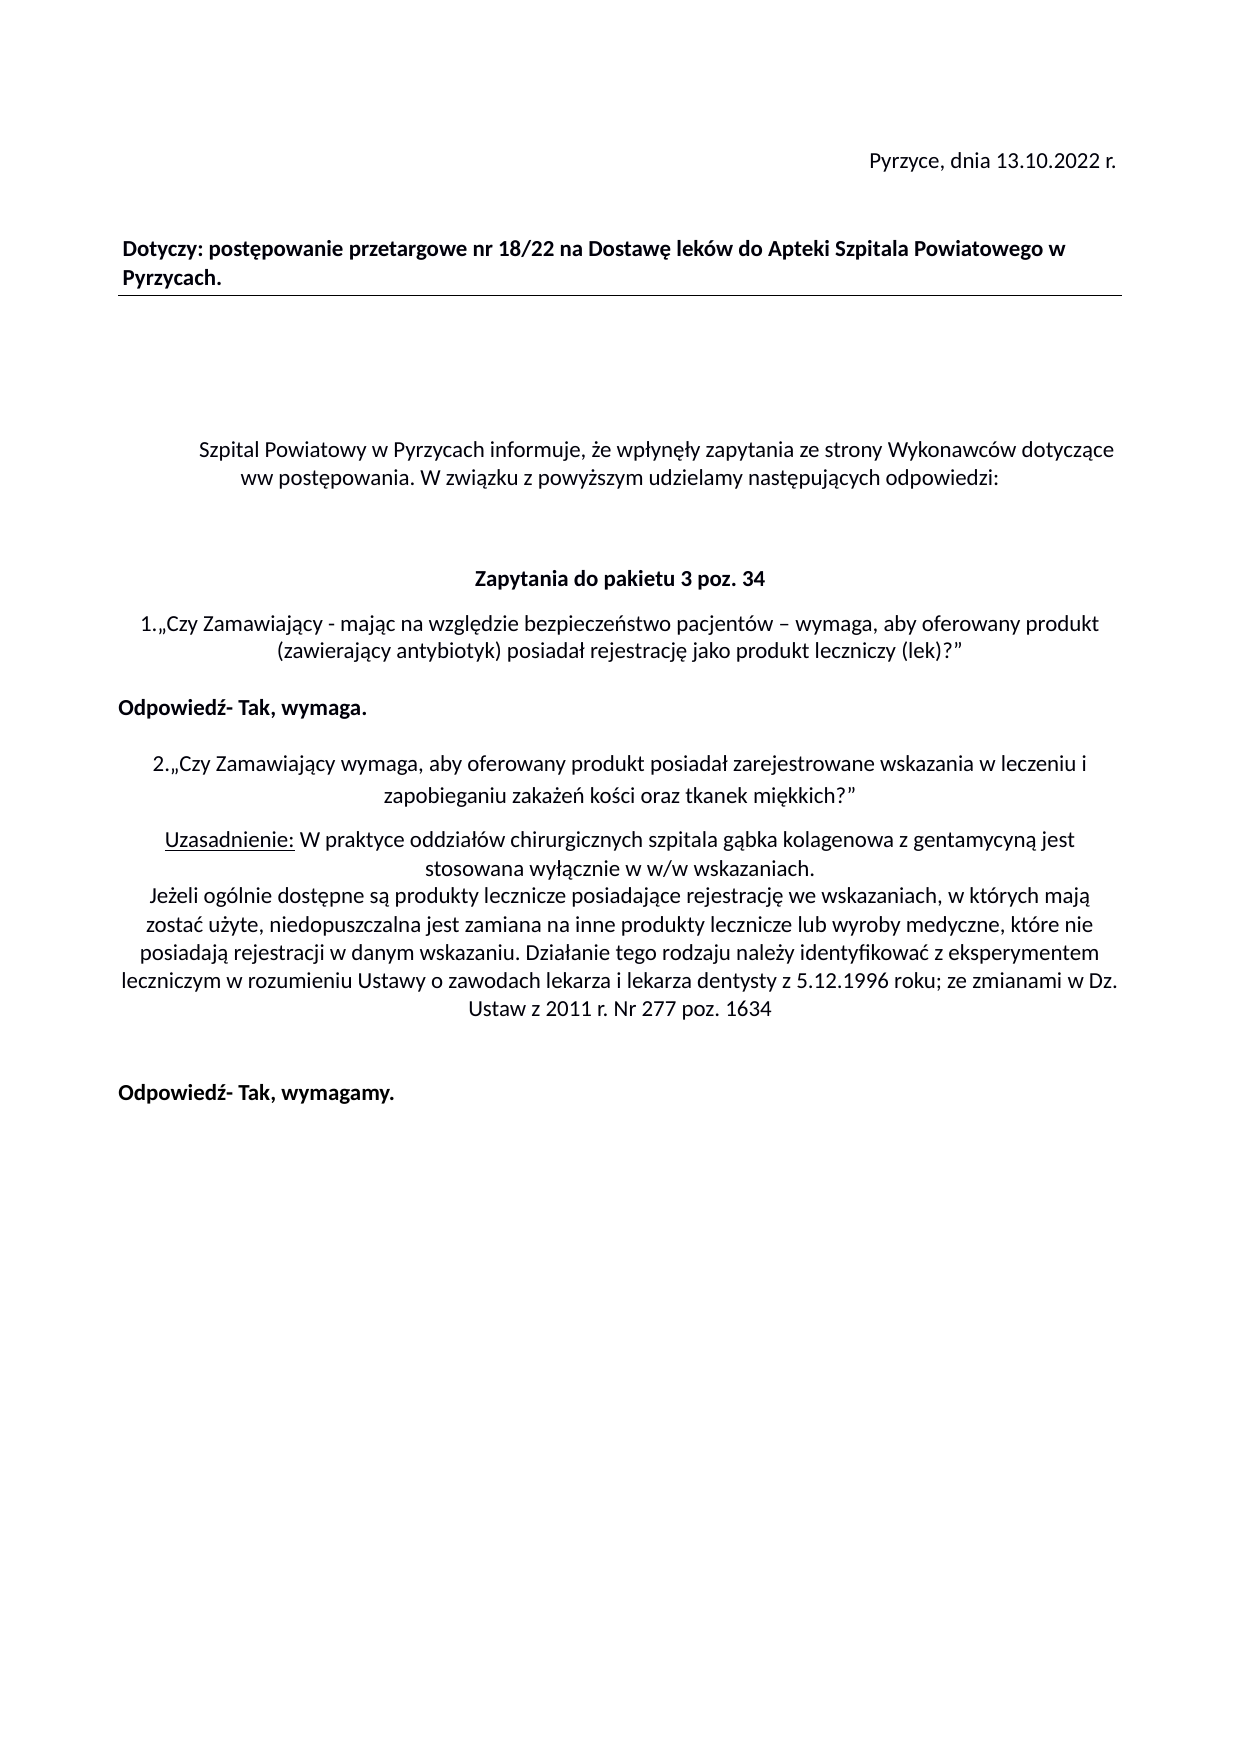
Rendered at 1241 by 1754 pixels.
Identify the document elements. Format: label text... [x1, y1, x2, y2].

text Odpowiedź- Tak, wymagamy. [118, 1078, 1122, 1106]
text 2.„Czy Zamawiający wymaga, aby oferowany produkt posiadał zarejestrowane wskazania w leczeniu i zapobieganiu zakażeń kości oraz tkanek miękkich?” [118, 749, 1122, 809]
text Uzasadnienie: W praktyce oddziałów chirurgicznych szpitala gąbka kolagenowa z gentamycyną jest stosowana wyłącznie w w/w wskazaniach. [118, 826, 1122, 882]
text Pyrzyce, dnia 13.10.2022 r. [118, 146, 1122, 174]
text Szpital Powiatowy w Pyrzycach informuje, że wpłynęły zapytania ze strony Wykonawców dotyczące ww postępowania. W związku z powyższym udzielamy następujących odpowiedzi: [118, 435, 1122, 491]
text 1.„Czy Zamawiający - mając na względzie bezpieczeństwo pacjentów – wymaga, aby oferowany produkt (zawierający antybiotyk) posiadał rejestrację jako produkt leczniczy (lek)?” [118, 609, 1122, 665]
text Dotyczy: postępowanie przetargowe nr 18/22 na Dostawę leków do Apteki Szpitala Powiatowego w Pyrzycach. [118, 230, 1122, 295]
text Jeżeli ogólnie dostępne są produkty lecznicze posiadające rejestrację we wskazaniach, w których mają zostać użyte, niedopuszczalna jest zamiana na inne produkty lecznicze lub wyroby medyczne, które nie posiadają rejestracji w danym wskazaniu. Działanie tego rodzaju należy identyfikować z eksperymentem leczniczym w rozumieniu Ustawy o zawodach lekarza i lekarza dentysty z 5.12.1996 roku; ze zmianami w Dz. Ustaw z 2011 r. Nr 277 poz. 1634 [118, 882, 1122, 1022]
text Odpowiedź- Tak, wymaga. [118, 693, 1122, 721]
text Zapytania do pakietu 3 poz. 34 [118, 564, 1122, 592]
